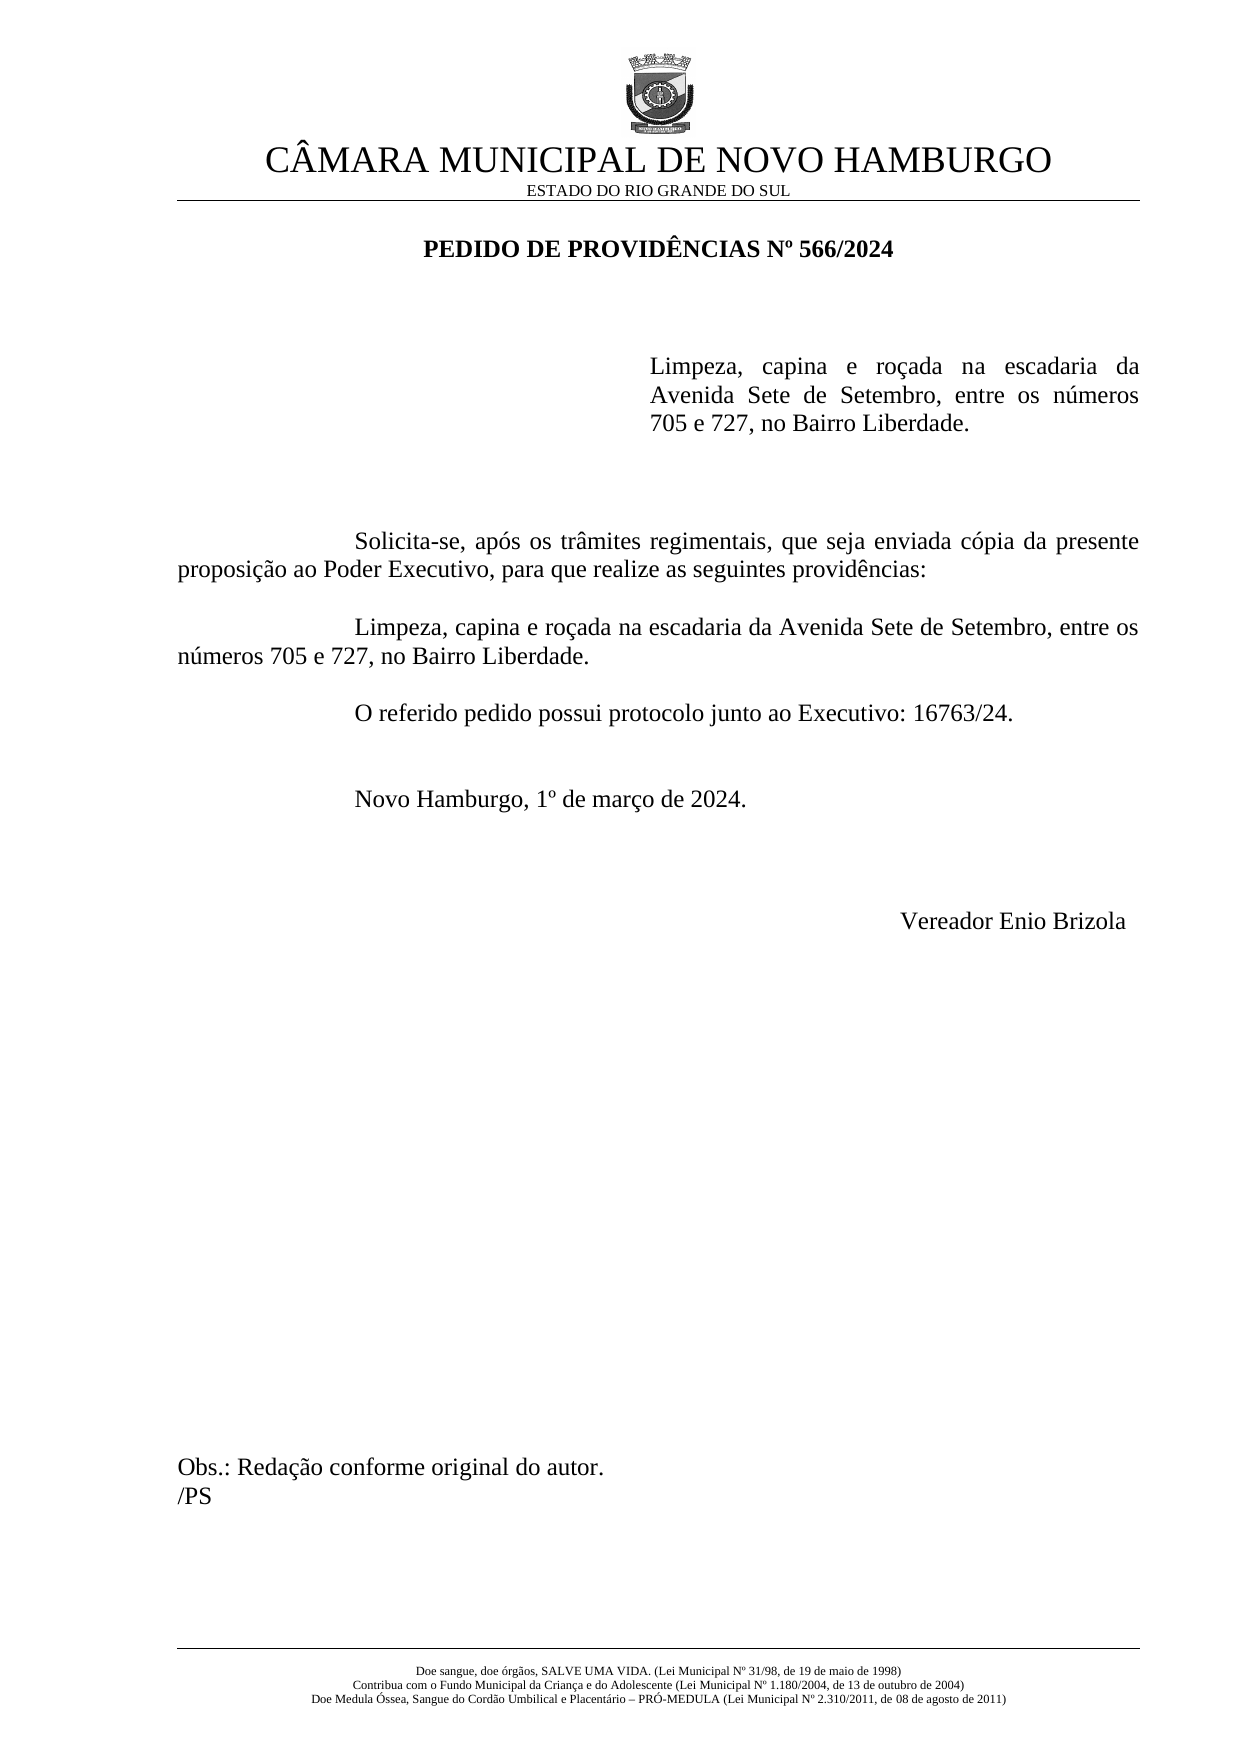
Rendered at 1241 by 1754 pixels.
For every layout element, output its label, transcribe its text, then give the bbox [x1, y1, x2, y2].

text O referido pedido possui protocolo junto ao Executivo: 16763/24. [177, 698, 1140, 727]
text Limpeza, capina e roçada na escadaria da Avenida Sete de Setembro, entre os números 705 e 727, no Bairro Liberdade. [177, 612, 1140, 669]
text /PS [177, 1481, 1140, 1510]
text Vereador Enio Brizola [886, 906, 1140, 935]
text Solicita-se, após os trâmites regimentais, que seja enviada cópia da presente proposição ao Poder Executivo, para que realize as seguintes providências: [177, 526, 1140, 583]
text Limpeza, capina e roçada na escadaria da Avenida Sete de Setembro, entre os números 705 e 727, no Bairro Liberdade. [649, 351, 1140, 437]
text PEDIDO DE PROVIDÊNCIAS Nº 566/2024 [177, 234, 1140, 262]
text Obs.: Redação conforme original do autor. [177, 1452, 1140, 1481]
text Novo Hamburgo, 1º de março de 2024. [177, 784, 1140, 813]
